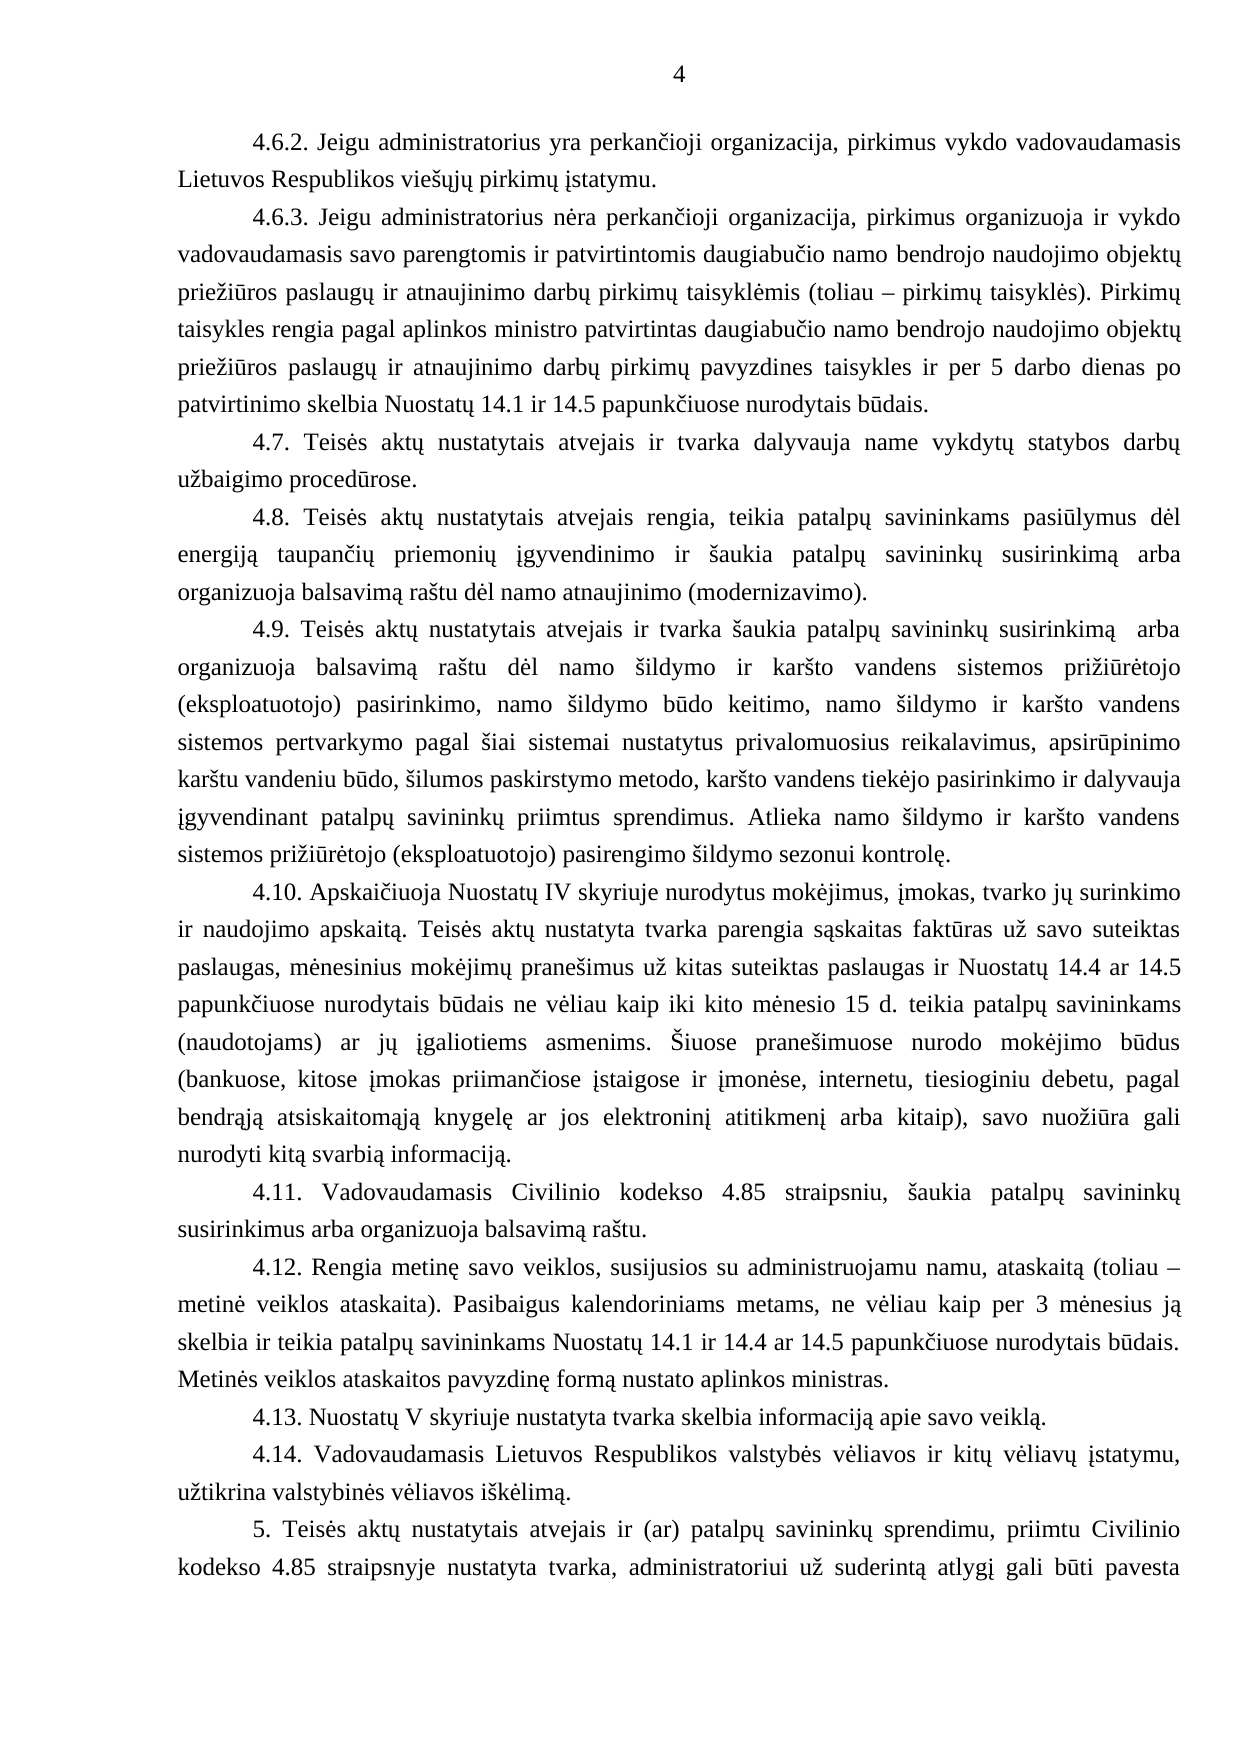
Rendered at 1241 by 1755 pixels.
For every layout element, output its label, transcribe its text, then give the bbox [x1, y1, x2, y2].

text 4.13. Nuostatų V skyriuje nustatyta tvarka skelbia informaciją apie savo veiklą. [177, 1393, 1181, 1431]
text 4.10. Apskaičiuoja Nuostatų IV skyriuje nurodytus mokėjimus, įmokas, tvarko jų surinkimo ir naudojimo apskaitą. Teisės aktų nustatyta tvarka parengia sąskaitas faktūras už savo suteiktas paslaugas, mėnesinius mokėjimų pranešimus už kitas suteiktas paslaugas ir Nuostatų 14.4 ar 14.5 papunkčiuose nurodytais būdais ne vėliau kaip iki kito mėnesio 15 d. teikia patalpų savininkams (naudotojams) ar jų įgaliotiems asmenims. Šiuose pranešimuose nurodo mokėjimo būdus (bankuose, kitose įmokas priimančiose įstaigose ir įmonėse, internetu, tiesioginiu debetu, pagal bendrąją atsiskaitomąją knygelę ar jos elektroninį atitikmenį arba kitaip), savo nuožiūra gali nurodyti kitą svarbią informaciją. [177, 868, 1181, 1168]
text 4.6.2. Jeigu administratorius yra perkančioji organizacija, pirkimus vykdo vadovaudamasis Lietuvos Respublikos viešųjų pirkimų įstatymu. [177, 118, 1181, 193]
text 4.7. Teisės aktų nustatytais atvejais ir tvarka dalyvauja name vykdytų statybos darbų užbaigimo procedūrose. [177, 418, 1181, 493]
text 4.9. Teisės aktų nustatytais atvejais ir tvarka šaukia patalpų savininkų susirinkimą arba organizuoja balsavimą raštu dėl namo šildymo ir karšto vandens sistemos prižiūrėtojo (eksploatuotojo) pasirinkimo, namo šildymo būdo keitimo, namo šildymo ir karšto vandens sistemos pertvarkymo pagal šiai sistemai nustatytus privalomuosius reikalavimus, apsirūpinimo karštu vandeniu būdo, šilumos paskirstymo metodo, karšto vandens tiekėjo pasirinkimo ir dalyvauja įgyvendinant patalpų savininkų priimtus sprendimus. Atlieka namo šildymo ir karšto vandens sistemos prižiūrėtojo (eksploatuotojo) pasirengimo šildymo sezonui kontrolę. [177, 606, 1181, 868]
text 4.14. Vadovaudamasis Lietuvos Respublikos valstybės vėliavos ir kitų vėliavų įstatymu, užtikrina valstybinės vėliavos iškėlimą. [177, 1431, 1181, 1506]
text 5. Teisės aktų nustatytais atvejais ir (ar) patalpų savininkų sprendimu, priimtu Civilinio kodekso 4.85 straipsnyje nustatyta tvarka, administratoriui už suderintą atlygį gali būti pavesta [177, 1506, 1181, 1581]
text 4.8. Teisės aktų nustatytais atvejais rengia, teikia patalpų savininkams pasiūlymus dėl energiją taupančių priemonių įgyvendinimo ir šaukia patalpų savininkų susirinkimą arba organizuoja balsavimą raštu dėl namo atnaujinimo (modernizavimo). [177, 493, 1181, 606]
text 4.6.3. Jeigu administratorius nėra perkančioji organizacija, pirkimus organizuoja ir vykdo vadovaudamasis savo parengtomis ir patvirtintomis daugiabučio namo bendrojo naudojimo objektų priežiūros paslaugų ir atnaujinimo darbų pirkimų taisyklėmis (toliau – pirkimų taisyklės). Pirkimų taisykles rengia pagal aplinkos ministro patvirtintas daugiabučio namo bendrojo naudojimo objektų priežiūros paslaugų ir atnaujinimo darbų pirkimų pavyzdines taisykles ir per 5 darbo dienas po patvirtinimo skelbia Nuostatų 14.1 ir 14.5 papunkčiuose nurodytais būdais. [177, 193, 1181, 418]
text 4.11. Vadovaudamasis Civilinio kodekso 4.85 straipsniu, šaukia patalpų savininkų susirinkimus arba organizuoja balsavimą raštu. [177, 1168, 1181, 1243]
text 4.12. Rengia metinę savo veiklos, susijusios su administruojamu namu, ataskaitą (toliau – metinė veiklos ataskaita). Pasibaigus kalendoriniams metams, ne vėliau kaip per 3 mėnesius ją skelbia ir teikia patalpų savininkams Nuostatų 14.1 ir 14.4 ar 14.5 papunkčiuose nurodytais būdais. Metinės veiklos ataskaitos pavyzdinę formą nustato aplinkos ministras. [177, 1243, 1181, 1393]
